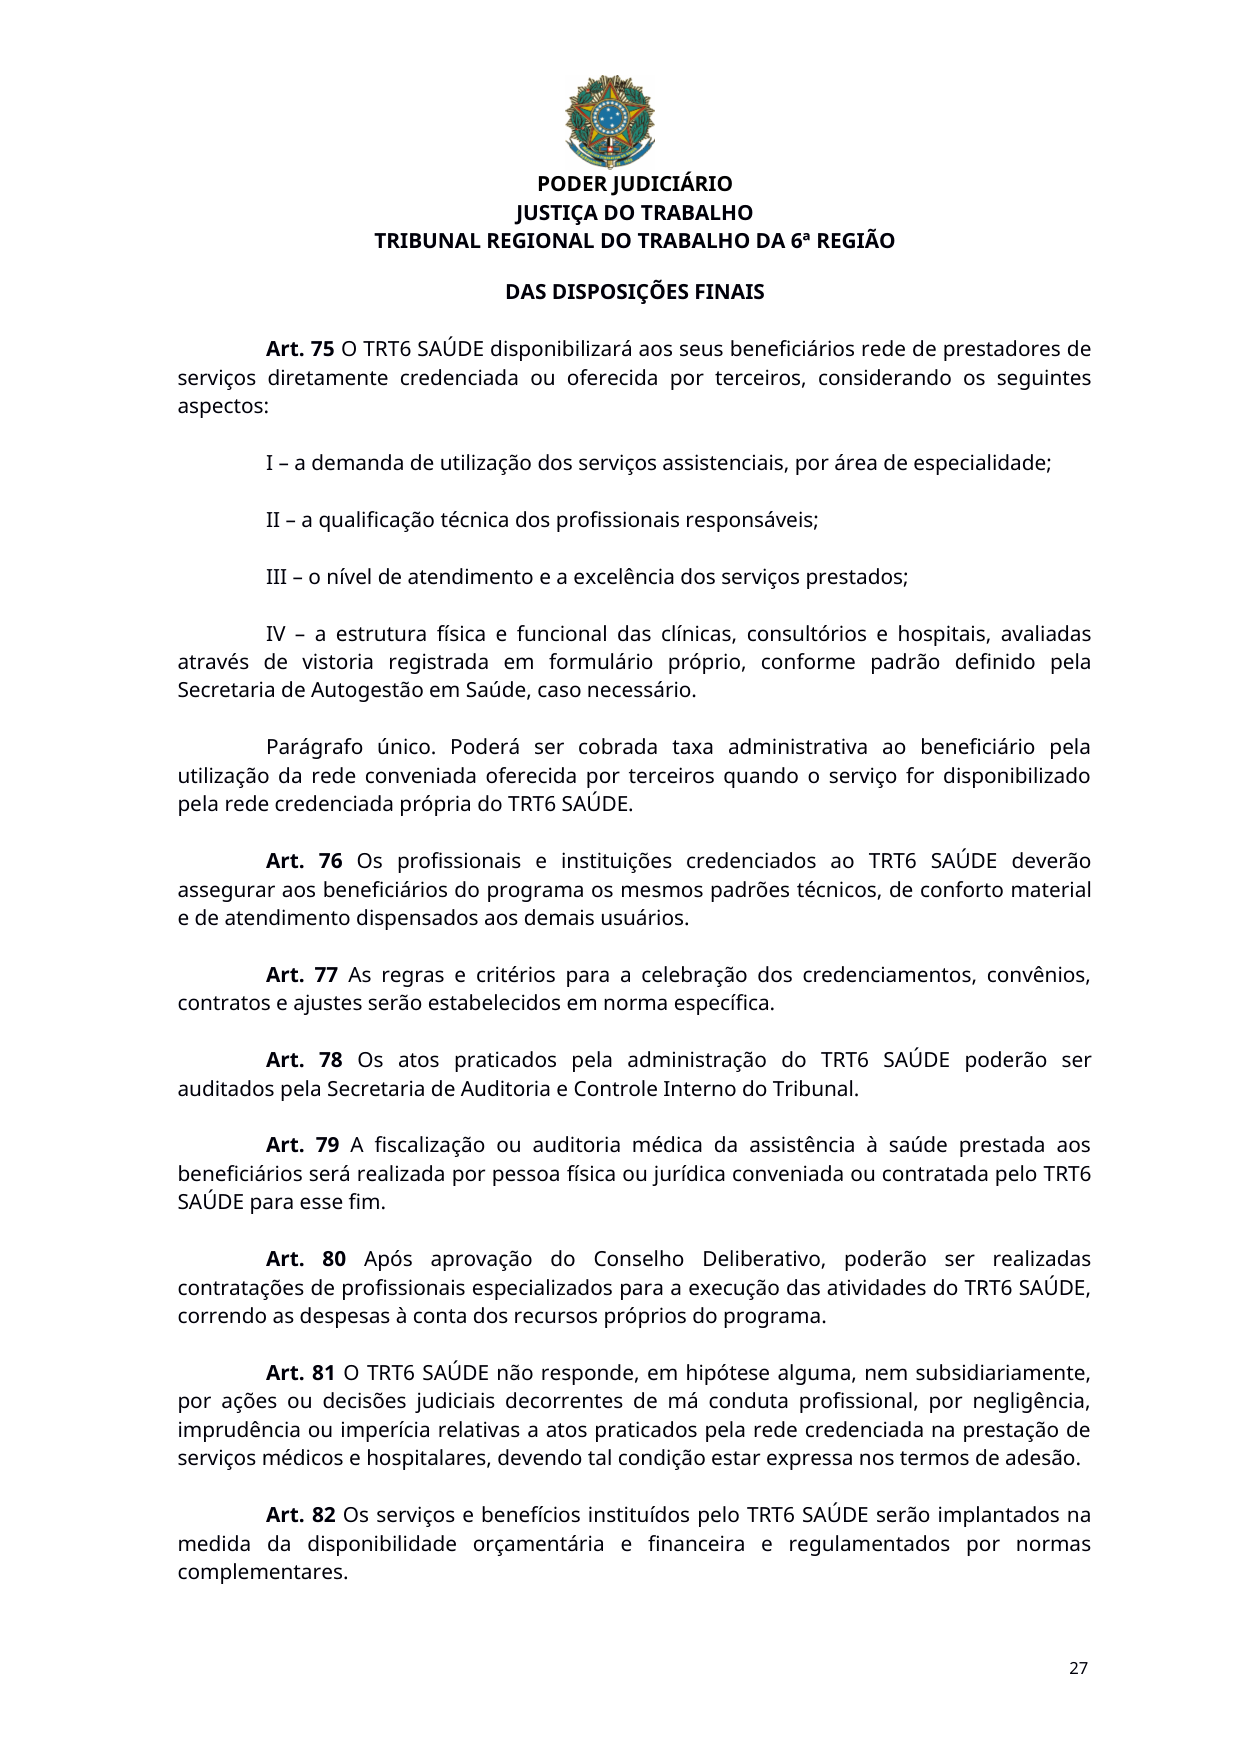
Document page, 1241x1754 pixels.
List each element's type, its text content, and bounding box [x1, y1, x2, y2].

text III – o nível de atendimento e a excelência dos serviços prestados; [177, 562, 1092, 590]
text Art. 76 Os profissionais e instituições credenciados ao TRT6 SAÚDE deverão assegurar aos beneficiários do programa os mesmos padrões técnicos, de conforto material e de atendimento dispensados aos demais usuários. [177, 846, 1092, 932]
text II – a qualificação técnica dos profissionais responsáveis; [177, 505, 1092, 533]
subtitle DAS DISPOSIÇÕES FINAIS [177, 277, 1092, 306]
text I – a demanda de utilização dos serviços assistenciais, por área de especialidade; [177, 448, 1092, 477]
text IV – a estrutura física e funcional das clínicas, consultórios e hospitais, avaliadas através de vistoria registrada em formulário próprio, conforme padrão definido pela Secretaria de Autogestão em Saúde, caso necessário. [177, 619, 1092, 704]
text Art. 80 Após aprovação do Conselho Deliberativo, poderão ser realizadas contratações de profissionais especializados para a execução das atividades do TRT6 SAÚDE, correndo as despesas à conta dos recursos próprios do programa. [177, 1244, 1092, 1330]
text Art. 75 O TRT6 SAÚDE disponibilizará aos seus beneficiários rede de prestadores de serviços diretamente credenciada ou oferecida por terceiros, considerando os seguintes aspectos: [177, 334, 1092, 420]
text Art. 79 A fiscalização ou auditoria médica da assistência à saúde prestada aos beneficiários será realizada por pessoa física ou jurídica conveniada ou contratada pelo TRT6 SAÚDE para esse fim. [177, 1131, 1092, 1216]
picture [565, 75, 655, 170]
text Art. 77 As regras e critérios para a celebração dos credenciamentos, convênios, contratos e ajustes serão estabelecidos em norma específica. [177, 960, 1092, 1017]
text Art. 82 Os serviços e benefícios instituídos pelo TRT6 SAÚDE serão implantados na medida da disponibilidade orçamentária e financeira e regulamentados por normas complementares. [177, 1500, 1092, 1586]
text Art. 81 O TRT6 SAÚDE não responde, em hipótese alguma, nem subsidiariamente, por ações ou decisões judiciais decorrentes de má conduta profissional, por negligência, imprudência ou imperícia relativas a atos praticados pela rede credenciada na prestação de serviços médicos e hospitalares, devendo tal condição estar expressa nos termos de adesão. [177, 1358, 1092, 1472]
text Art. 78 Os atos praticados pela administração do TRT6 SAÚDE poderão ser auditados pela Secretaria de Auditoria e Controle Interno do Tribunal. [177, 1045, 1092, 1102]
text Parágrafo único. Poderá ser cobrada taxa administrativa ao beneficiário pela utilização da rede conveniada oferecida por terceiros quando o serviço for disponibilizado pela rede credenciada própria do TRT6 SAÚDE. [177, 732, 1092, 818]
